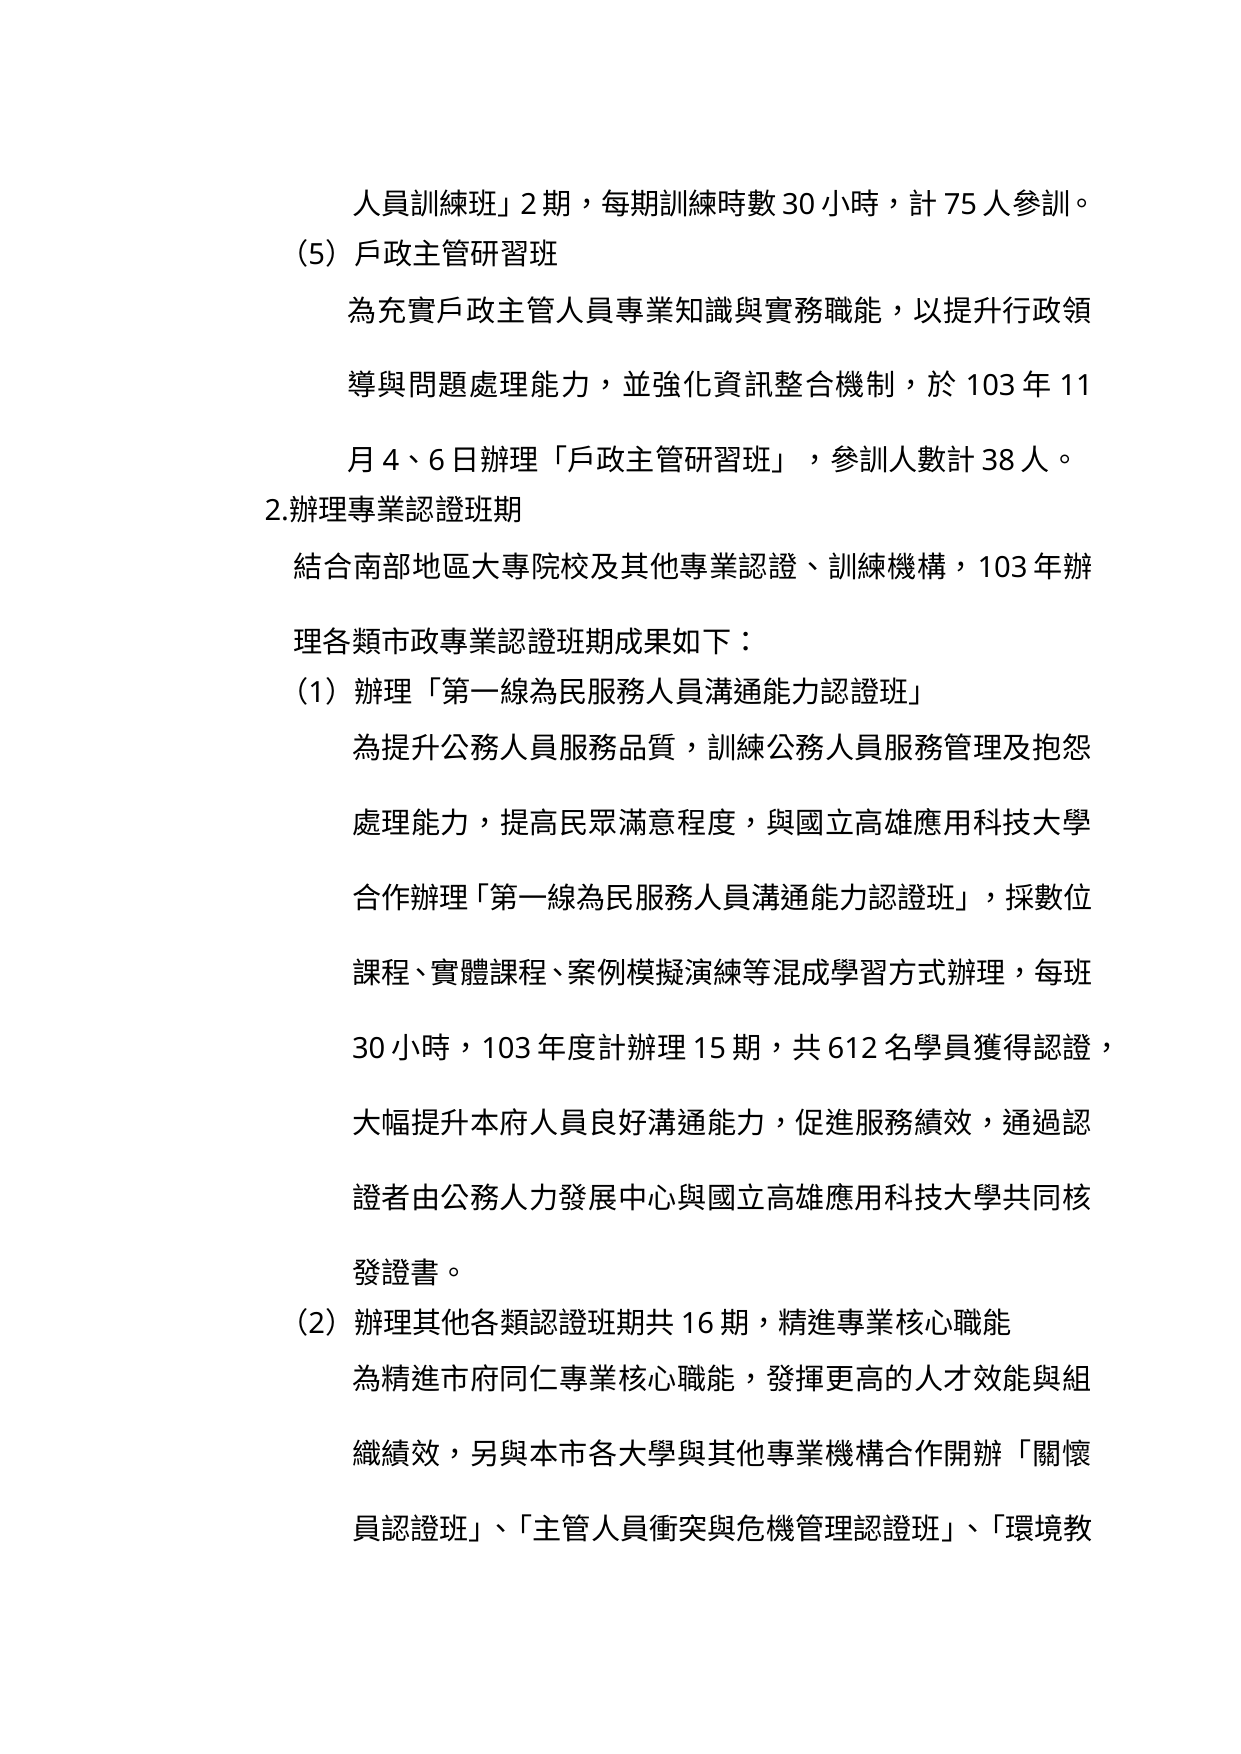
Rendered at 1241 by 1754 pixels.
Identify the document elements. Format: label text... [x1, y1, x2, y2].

text （1）辦理「第一線為民服務人員溝通能力認證班」 [279, 677, 1092, 708]
text （2）辦理其他各類認證班期共16期，精進專業核心職能 [279, 1308, 1092, 1339]
text 加強最近一年內初任薦任官等人員團隊激勵、溝通、創意、方案規劃、資源整合、為民服務等管理能力，以協助新任主管做好管理職務，103年7月及10月開辦「初任薦任主管人員訓練班」2期，每期訓練時數30小時，計75人參訓。 [352, 164, 1092, 239]
text （5）戶政主管研習班 [279, 239, 1092, 271]
text 為精進市府同仁專業核心職能，發揮更高的人才效能與組織績效，另與本市各大學與其他專業機構合作開辦「關懷員認證班」、「主管人員衝突與危機管理認證班」、「環境教 [352, 1339, 1092, 1564]
text 為充實戶政主管人員專業知識與實務職能，以提升行政領導與問題處理能力，並強化資訊整合機制，於103年11月4、6日辦理「戶政主管研習班」，參訓人數計38人。 [347, 271, 1092, 496]
text 為提升公務人員服務品質，訓練公務人員服務管理及抱怨處理能力，提高民眾滿意程度，與國立高雄應用科技大學合作辦理「第一線為民服務人員溝通能力認證班」，採數位課程、實體課程、案例模擬演練等混成學習方式辦理，每班30小時，103年度計辦理15期，共612名學員獲得認證，大幅提升本府人員良好溝通能力，促進服務績效，通過認證者由公務人力發展中心與國立高雄應用科技大學共同核發證書。 [352, 708, 1092, 1308]
text 2.辦理專業認證班期 [264, 496, 1092, 527]
text 結合南部地區大專院校及其他專業認證、訓練機構，103年辦理各類市政專業認證班期成果如下： [293, 527, 1092, 677]
